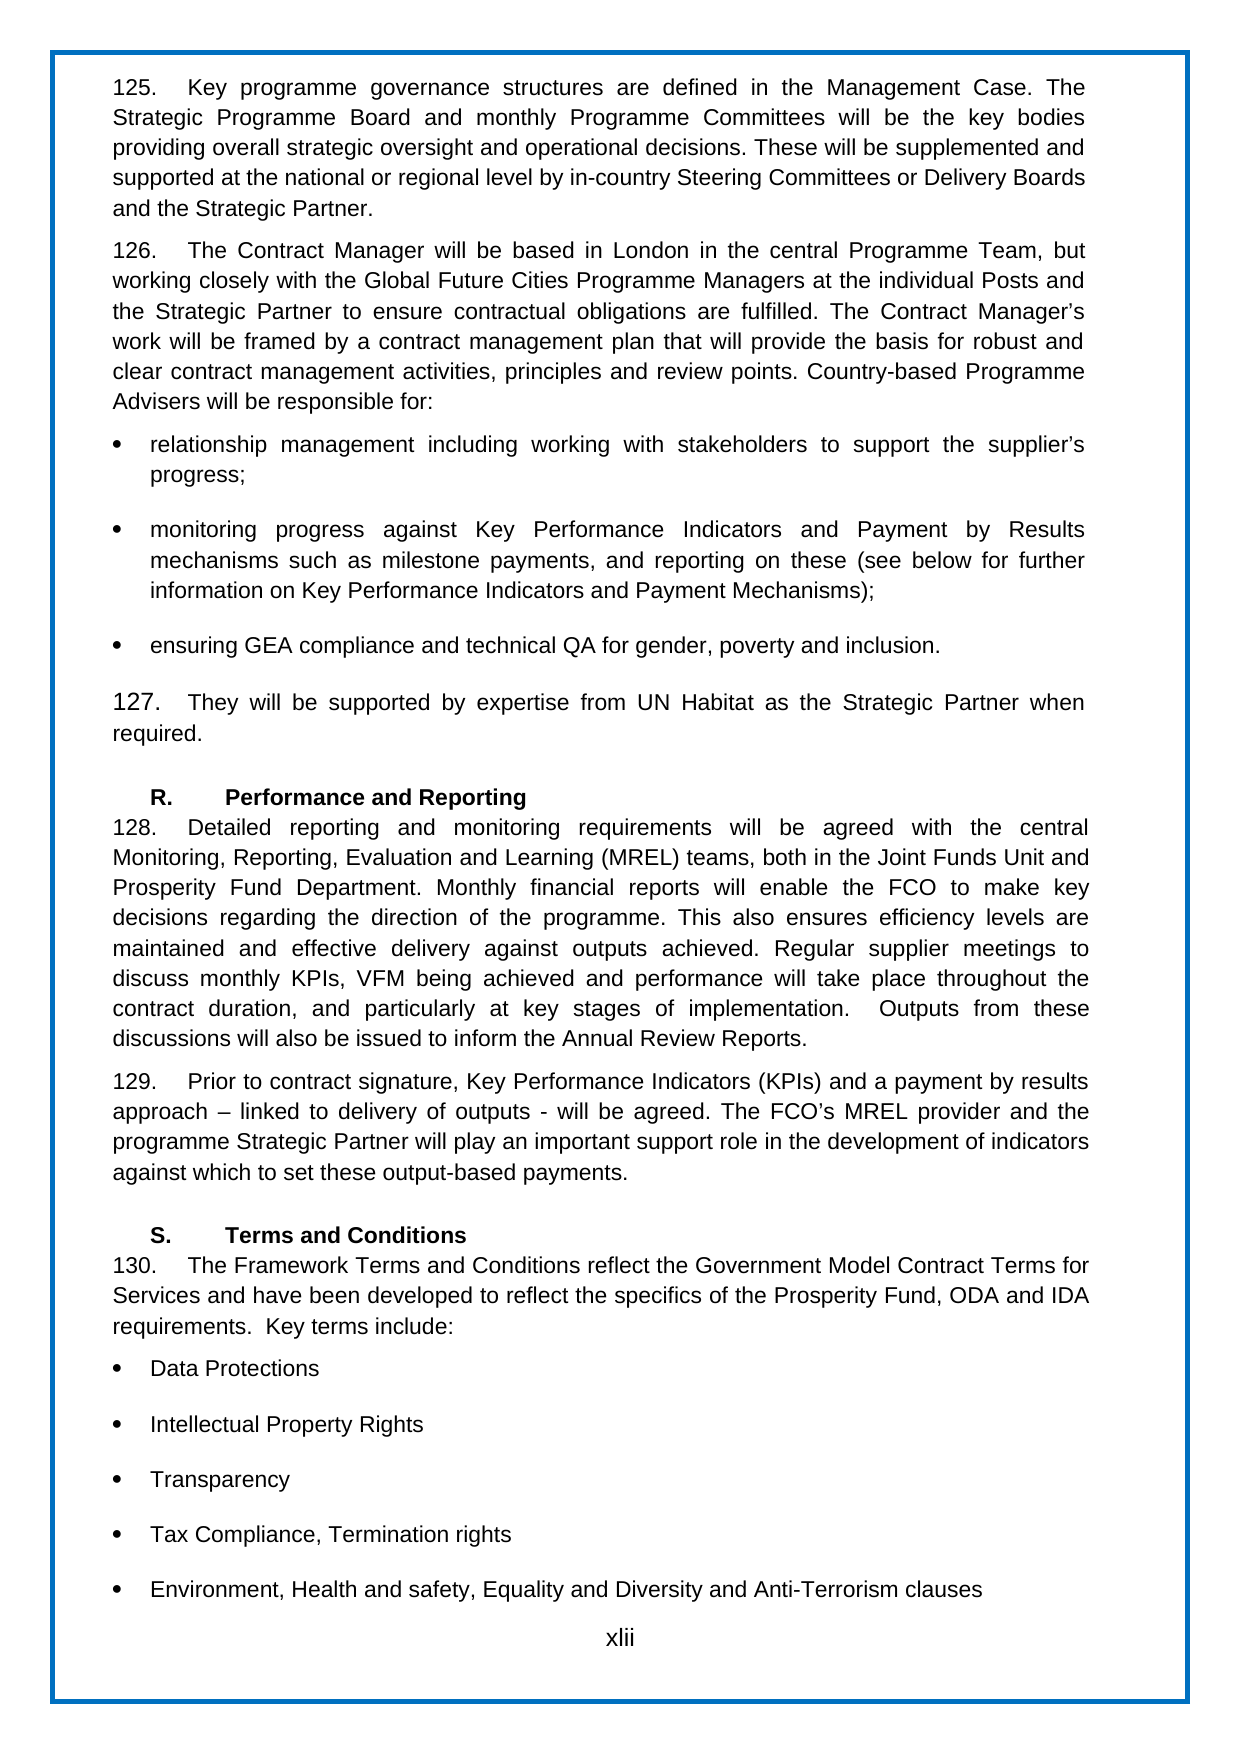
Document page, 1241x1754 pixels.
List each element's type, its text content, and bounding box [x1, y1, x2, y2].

list Transparency [113, 1466, 1086, 1492]
list Detailed reporting and monitoring requirements will be agreed with the central Monitoring, Reporting, Evaluation and Learning (MREL) teams, both in the Joint Funds Unit and Prosperity Fund Department. Monthly financial reports will enable the FCO to make key decisions regarding the direction of the programme. This also ensures efficiency levels are maintained and effective delivery against outputs achieved. Regular supplier meetings to discuss monthly KPIs, VFM being achieved and performance will take place throughout the contract duration, and particularly at key stages of implementation. Outputs from these discussions will also be issued to inform the Annual Review Reports. [112, 814, 1090, 1051]
list Intellectual Property Rights [113, 1411, 1086, 1437]
list ensuring GEA compliance and technical QA for gender, poverty and inclusion. [113, 632, 1086, 658]
list Prior to contract signature, Key Performance Indicators (KPIs) and a payment by results approach – linked to delivery of outputs - will be agreed. The FCO’s MREL provider and the programme Strategic Partner will play an important support role in the development of indicators against which to set these output-based payments. [112, 1068, 1090, 1185]
list Tax Compliance, Termination rights [113, 1521, 1086, 1547]
list The Contract Manager will be based in London in the central Programme Team, but working closely with the Global Future Cities Programme Managers at the individual Posts and the Strategic Partner to ensure contractual obligations are fulfilled. The Contract Manager’s work will be framed by a contract management plan that will provide the basis for robust and clear contract management activities, principles and review points. Country-based Programme Advisers will be responsible for: [112, 237, 1086, 415]
subtitle Performance and Reporting [150, 783, 1090, 810]
list monitoring progress against Key Performance Indicators and Payment by Results mechanisms such as milestone payments, and reporting on these (see below for further information on Key Performance Indicators and Payment Mechanisms); [113, 516, 1086, 603]
list The Framework Terms and Conditions reflect the Government Model Contract Terms for Services and have been developed to reflect the specifics of the Prosperity Fund, ODA and IDA requirements. Key terms include: [112, 1252, 1090, 1339]
list Key programme governance structures are defined in the Management Case. The Strategic Programme Board and monthly Programme Committees will be the key bodies providing overall strategic oversight and operational decisions. These will be supplemented and supported at the national or regional level by in-country Steering Committees or Delivery Boards and the Strategic Partner. [112, 74, 1086, 221]
list They will be supported by expertise from UN Habitat as the Strategic Partner when required. [112, 687, 1086, 746]
subtitle Terms and Conditions [150, 1222, 1090, 1248]
list Data Protections [113, 1355, 1086, 1382]
list relationship management including working with stakeholders to support the supplier’s progress; [113, 431, 1086, 488]
list Environment, Health and safety, Equality and Diversity and Anti-Terrorism clauses [113, 1576, 1086, 1602]
